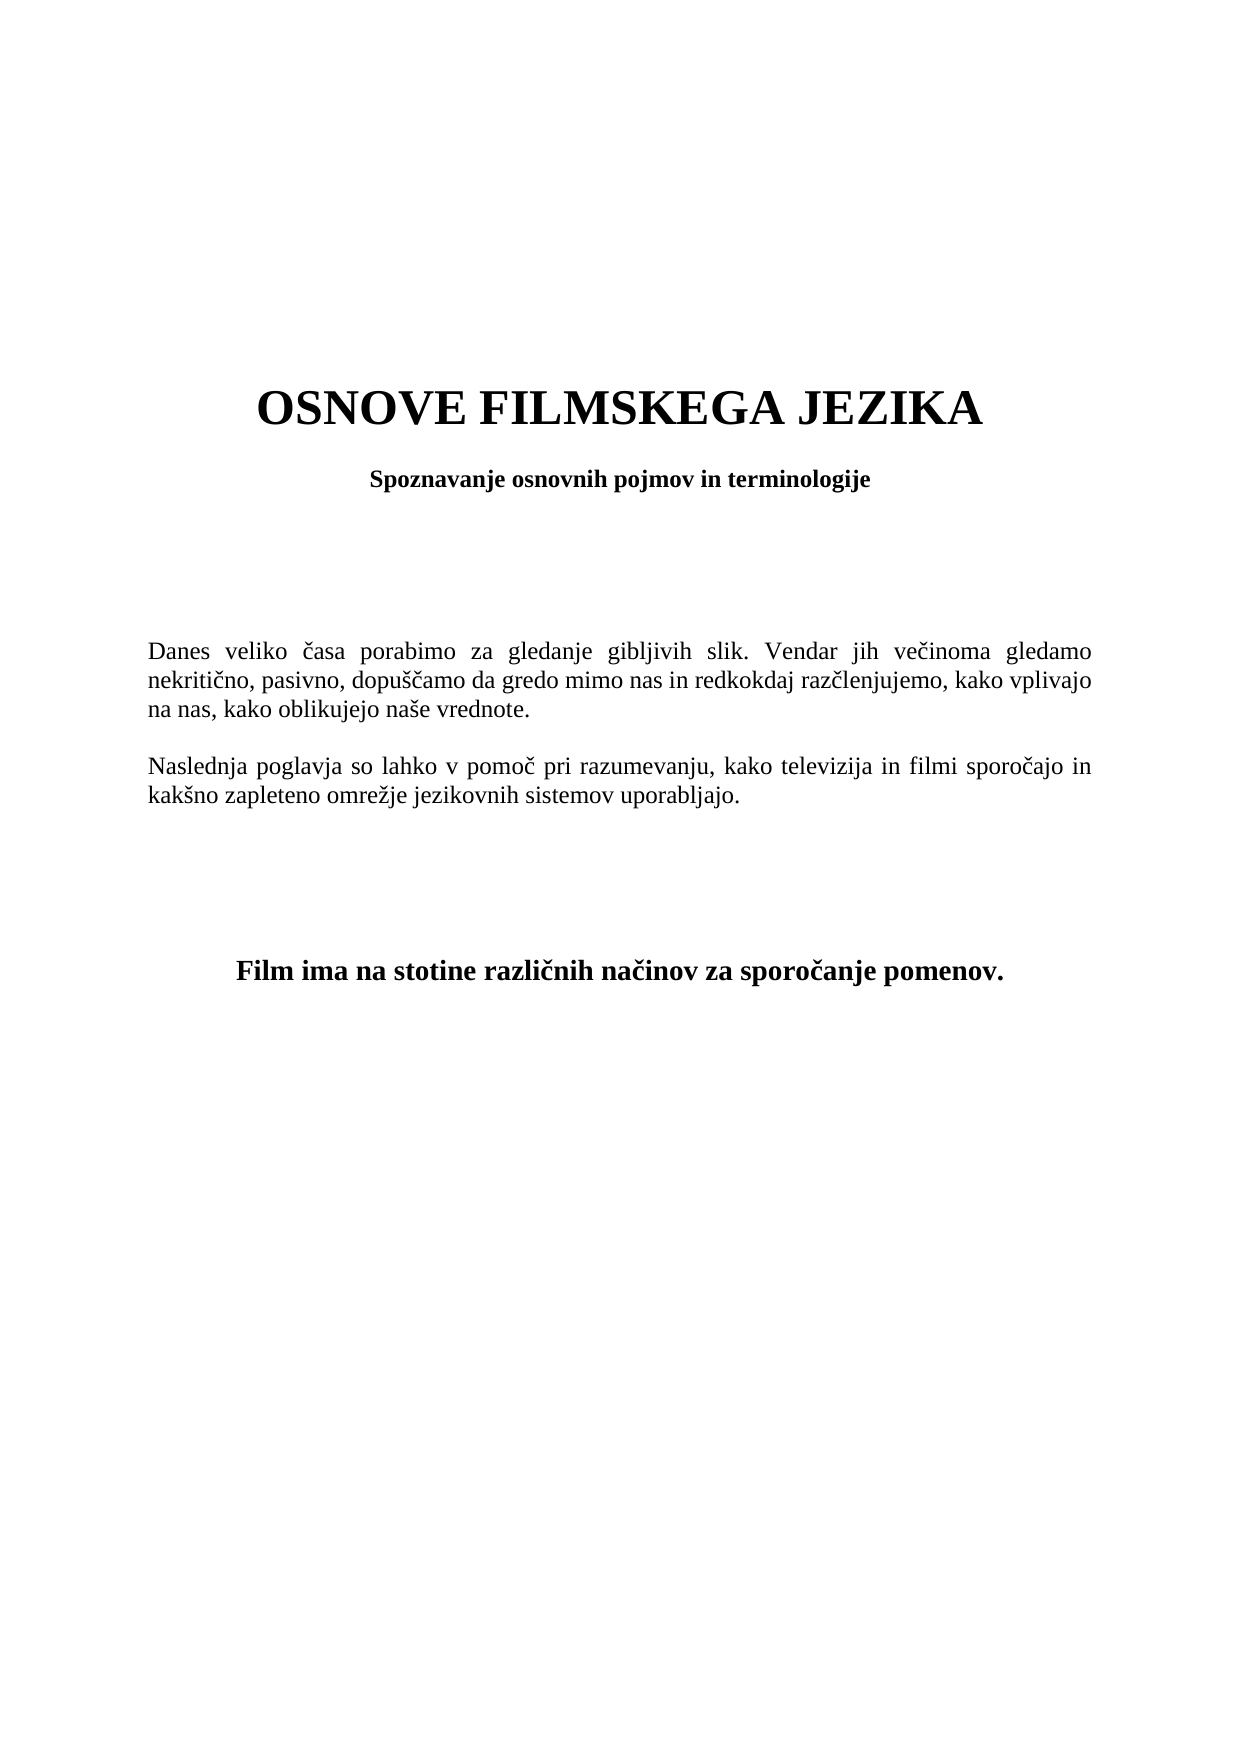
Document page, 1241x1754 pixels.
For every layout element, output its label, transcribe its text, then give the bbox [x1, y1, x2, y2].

text Film ima na stotine različnih načinov za sporočanje pomenov. [148, 953, 1093, 986]
text Spoznavanje osnovnih pojmov in terminologije [148, 464, 1093, 493]
text OSNOVE FILMSKEGA JEZIKA [148, 378, 1093, 435]
text Naslednja poglavja so lahko v pomoč pri razumevanju, kako televizija in filmi sporočajo in kakšno zapleteno omrežje jezikovnih sistemov uporabljajo. [148, 751, 1093, 809]
text Danes veliko časa porabimo za gledanje gibljivih slik. Vendar jih večinoma gledamo nekritično, pasivno, dopuščamo da gredo mimo nas in redkokdaj razčlenjujemo, kako vplivajo na nas, kako oblikujejo naše vrednote. [148, 636, 1093, 723]
